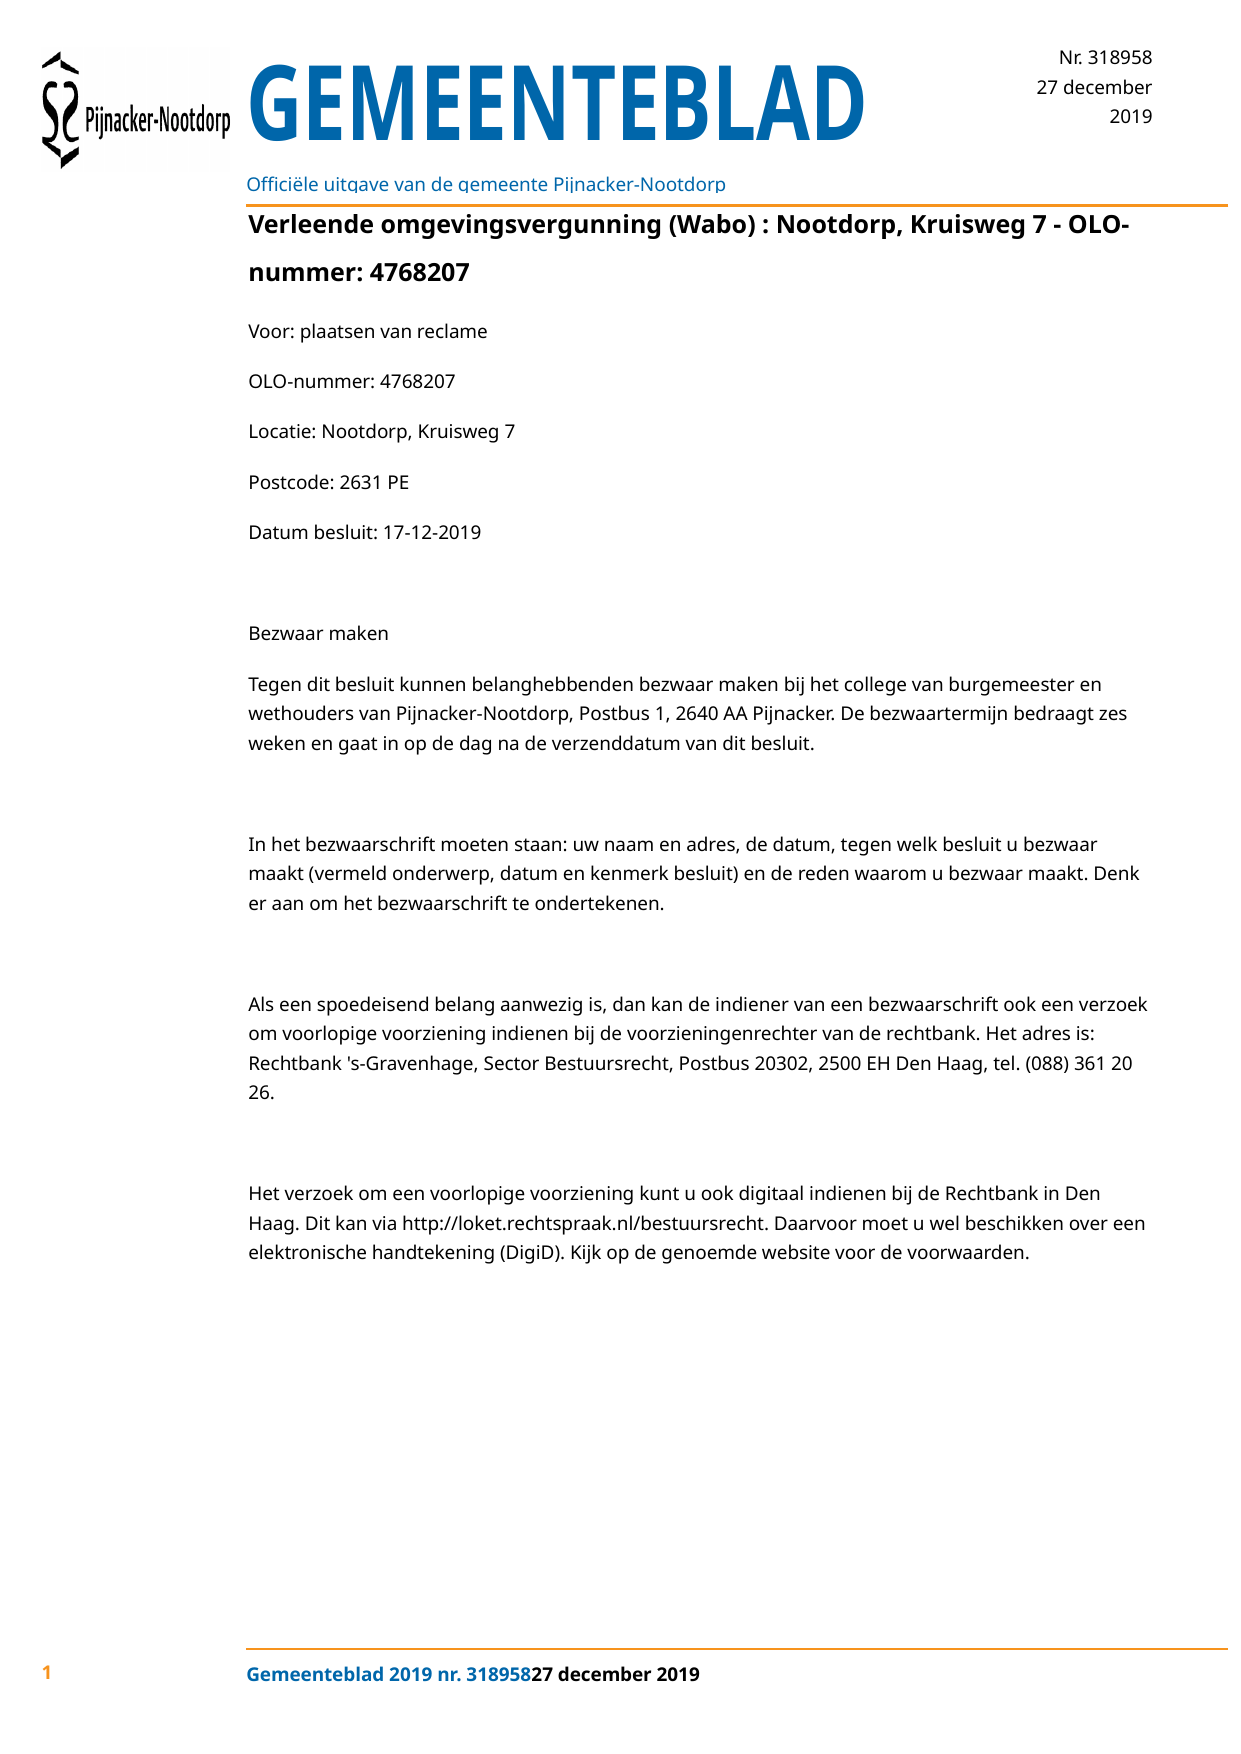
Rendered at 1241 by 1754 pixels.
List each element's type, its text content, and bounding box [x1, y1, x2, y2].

text Postcode: 2631 PE [248, 469, 1152, 495]
text Voor: plaatsen van reclame [248, 318, 1152, 344]
text Locatie: Nootdorp, Kruisweg 7 [248, 419, 1152, 444]
text Datum besluit: 17-12-2019 [248, 519, 1152, 545]
text Tegen dit besluit kunnen belanghebbenden bezwaar maken bij het college van burgemeester en wethouders van Pijnacker-Nootdorp, Postbus 1, 2640 AA Pijnacker. De bezwaartermijn bedraagt zes weken en gaat in op de dag na de verzenddatum van dit besluit. [248, 671, 1152, 756]
text Als een spoedeisend belang aanwezig is, dan kan de indiener van een bezwaarschrift ook een verzoek om voorlopige voorziening indienen bij de voorzieningenrechter van de rechtbank. Het adres is: Rechtbank 's-Gravenhage, Sector Bestuursrecht, Postbus 20302, 2500 EH Den Haag, tel. (088) 361 20 26. [248, 991, 1152, 1105]
text Het verzoek om een voorlopige voorziening kunt u ook digitaal indienen bij de Rechtbank in Den Haag. Dit kan via http://loket.rechtspraak.nl/bestuursrecht. Daarvoor moet u wel beschikken over een elektronische handtekening (DigiD). Kijk op de genoemde website voor de voorwaarden. [248, 1180, 1152, 1265]
text OLO-nummer: 4768207 [248, 368, 1152, 394]
picture [41, 47, 231, 172]
text Verleende omgevingsvergunning (Wabo) : Nootdorp, Kruisweg 7 - OLO-nummer: 4768207 [248, 207, 1152, 288]
text Bezwaar maken [248, 620, 1152, 646]
text In het bezwaarschrift moeten staan: uw naam en adres, de datum, tegen welk besluit u bezwaar maakt (vermeld onderwerp, datum en kenmerk besluit) en de reden waarom u bezwaar maakt. Denk er aan om het bezwaarschrift te ondertekenen. [248, 831, 1152, 916]
